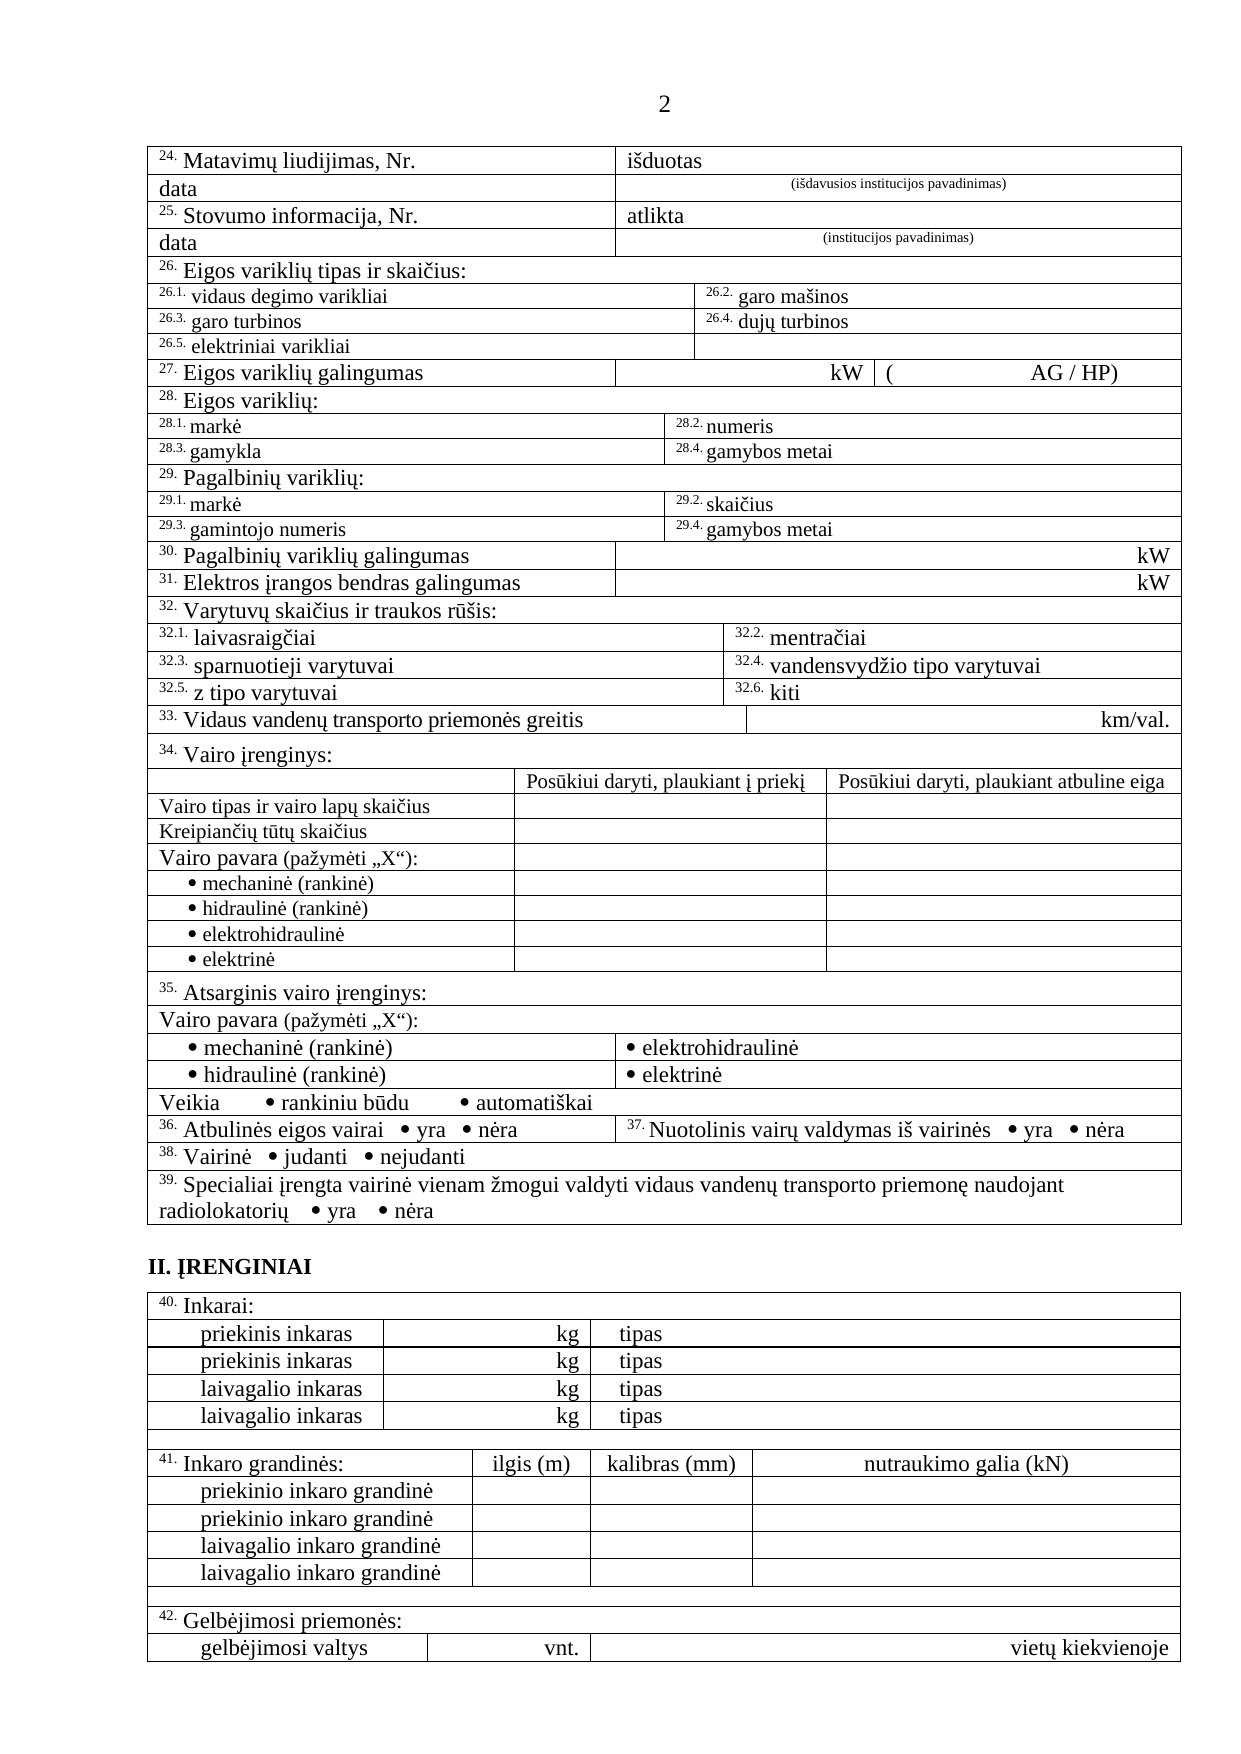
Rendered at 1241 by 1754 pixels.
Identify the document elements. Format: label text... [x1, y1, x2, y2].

table_cell [827, 794, 1181, 818]
table_cell kg [384, 1348, 590, 1374]
table_cell 28.3. gamykla [148, 439, 664, 463]
table_cell  hidraulinė (rankinė) [148, 1061, 615, 1087]
table_cell 24. Matavimų liudijimas, Nr. [148, 147, 615, 173]
table_cell 29.1. markė [148, 492, 664, 516]
table_cell 26.3. garo turbinos [148, 309, 694, 333]
table_cell tipas [591, 1320, 1180, 1346]
table_cell [473, 1532, 590, 1558]
table_cell Posūkiui daryti, plaukiant atbuline eiga [827, 769, 1181, 793]
table_cell ilgis (m) [473, 1450, 590, 1476]
table_cell kg [384, 1402, 590, 1428]
table_cell [515, 871, 826, 895]
table_cell [515, 794, 826, 818]
table_cell [827, 896, 1181, 920]
table_cell 41. Inkaro grandinės: [148, 1450, 472, 1476]
table_cell laivagalio inkaro grandinė [148, 1559, 472, 1586]
table_cell 32. Varytuvų skaičius ir traukos rūšis: [148, 597, 1181, 623]
table_cell 29.3. gamintojo numeris [148, 517, 664, 541]
table_cell 28.2. numeris [665, 414, 1181, 438]
table_cell 26.4. dujų turbinos [695, 309, 1181, 333]
table_cell 42. Gelbėjimosi priemonės: [148, 1607, 1180, 1633]
table_cell 29.4. gamybos metai [665, 517, 1181, 541]
table_cell [695, 334, 1181, 358]
table_cell 26.2. garo mašinos [695, 284, 1181, 308]
table_cell  hidraulinė (rankinė) [148, 896, 514, 920]
table_cell [515, 921, 826, 946]
table_cell kW [616, 570, 1181, 596]
table_cell 28. Eigos variklių: [148, 387, 1181, 413]
table_cell 34. Vairo įrenginys: [148, 734, 1181, 767]
table_cell [827, 844, 1181, 870]
table_cell 26.5. elektriniai varikliai [148, 334, 694, 358]
table_cell kW [616, 542, 1181, 568]
table_cell kg [384, 1375, 590, 1401]
table_cell laivagalio inkaras [148, 1375, 383, 1401]
table_cell tipas [591, 1348, 1180, 1374]
table_cell 32.6. kiti [724, 679, 1181, 705]
table_cell [827, 921, 1181, 946]
table_cell tipas [591, 1402, 1180, 1428]
table_cell kW [616, 360, 874, 386]
table_cell priekinis inkaras [148, 1348, 383, 1374]
table_cell [591, 1505, 752, 1531]
table_cell 39. Specialiai įrengta vairinė vienam žmogui valdyti vidaus vandenų transporto priemonę naudojant radiolokatorių  yra  nėra [148, 1171, 1181, 1223]
table_cell 32.4. vandensvydžio tipo varytuvai [724, 652, 1181, 678]
table_cell 27. Eigos variklių galingumas [148, 360, 615, 386]
table_cell vietų kiekvienoje [591, 1634, 1180, 1661]
table_cell 26.1. vidaus degimo varikliai [148, 284, 694, 308]
table_cell 29.2. skaičius [665, 492, 1181, 516]
table_cell km/val. [747, 706, 1181, 733]
table_cell 28.4. gamybos metai [665, 439, 1181, 463]
table_cell Veikia  rankiniu būdu  automatiškai [148, 1089, 1181, 1115]
table_cell data [148, 175, 615, 201]
table_cell nutraukimo galia (kN) [753, 1450, 1180, 1476]
table_cell [148, 1587, 1180, 1606]
table_cell  mechaninė (rankinė) [148, 871, 514, 895]
table_cell 32.1. laivasraigčiai [148, 624, 723, 651]
table_cell [591, 1559, 752, 1586]
table_cell [753, 1505, 1180, 1531]
table_cell [827, 819, 1181, 843]
table_cell [515, 819, 826, 843]
table_cell ( AG / HP) [875, 360, 1181, 386]
table_cell [827, 947, 1181, 971]
table_cell  elektrinė [616, 1061, 1181, 1087]
table_cell  elektrohidraulinė [148, 921, 514, 946]
table_cell [473, 1559, 590, 1586]
table_cell kalibras (mm) [591, 1450, 752, 1476]
table_cell 33. Vidaus vandenų transporto priemonės greitis [148, 706, 746, 733]
table_cell Kreipiančių tūtų skaičius [148, 819, 514, 843]
table_cell 28.1. markė [148, 414, 664, 438]
table_cell laivagalio inkaras [148, 1402, 383, 1428]
table_cell vnt. [428, 1634, 590, 1661]
table_cell 25. Stovumo informacija, Nr. [148, 202, 615, 228]
table_cell 38. Vairinė  judanti  nejudanti [148, 1143, 1181, 1170]
table_cell  elektrinė [148, 947, 514, 971]
table_cell data [148, 229, 615, 256]
table_cell 32.5. z tipo varytuvai [148, 679, 723, 705]
table_cell [473, 1477, 590, 1503]
table_cell [753, 1559, 1180, 1586]
table_cell [515, 844, 826, 870]
table_cell priekinio inkaro grandinė [148, 1505, 472, 1531]
table_cell 37. Nuotolinis vairų valdymas iš vairinės  yra  nėra [616, 1116, 1181, 1142]
table_cell tipas [591, 1375, 1180, 1401]
table_cell Vairo pavara (pažymėti „X“): [148, 844, 514, 870]
table_cell 31. Elektros įrangos bendras galingumas [148, 570, 615, 596]
table_cell  elektrohidraulinė [616, 1034, 1181, 1060]
table_cell kg [384, 1320, 590, 1346]
table_cell [515, 896, 826, 920]
table_cell (institucijos pavadinimas) [616, 229, 1181, 256]
table_cell 32.3. sparnuotieji varytuvai [148, 652, 723, 678]
table_header 40. Inkarai: [148, 1293, 1180, 1319]
text II. ĮRENGINIAI [148, 1253, 1181, 1279]
table_cell Vairo pavara (pažymėti „X“): [148, 1006, 1181, 1033]
table_cell [515, 947, 826, 971]
table_cell Posūkiui daryti, plaukiant į priekį [515, 769, 826, 793]
table_cell gelbėjimosi valtys [148, 1634, 427, 1661]
table_cell [753, 1532, 1180, 1558]
table_cell  mechaninė (rankinė) [148, 1034, 615, 1060]
table_cell [148, 1430, 1180, 1449]
table_cell 35. Atsarginis vairo įrenginys: [148, 972, 1181, 1005]
table_cell Vairo tipas ir vairo lapų skaičius [148, 794, 514, 818]
table_cell [591, 1532, 752, 1558]
table_cell priekinis inkaras [148, 1320, 383, 1346]
table_cell [753, 1477, 1180, 1503]
table_cell [148, 769, 514, 793]
table_cell 36. Atbulinės eigos vairai  yra  nėra [148, 1116, 615, 1142]
table_cell 26. Eigos variklių tipas ir skaičius: [148, 257, 1181, 283]
table_cell laivagalio inkaro grandinė [148, 1532, 472, 1558]
table_cell 29. Pagalbinių variklių: [148, 465, 1181, 491]
table_cell [473, 1505, 590, 1531]
table_cell 30. Pagalbinių variklių galingumas [148, 542, 615, 568]
table_cell 32.2. mentračiai [724, 624, 1181, 651]
table_cell išduotas [616, 147, 1181, 173]
table_cell atlikta [616, 202, 1181, 228]
table_cell (išdavusios institucijos pavadinimas) [616, 175, 1181, 201]
table_cell [591, 1477, 752, 1503]
table_cell [827, 871, 1181, 895]
table_cell priekinio inkaro grandinė [148, 1477, 472, 1503]
